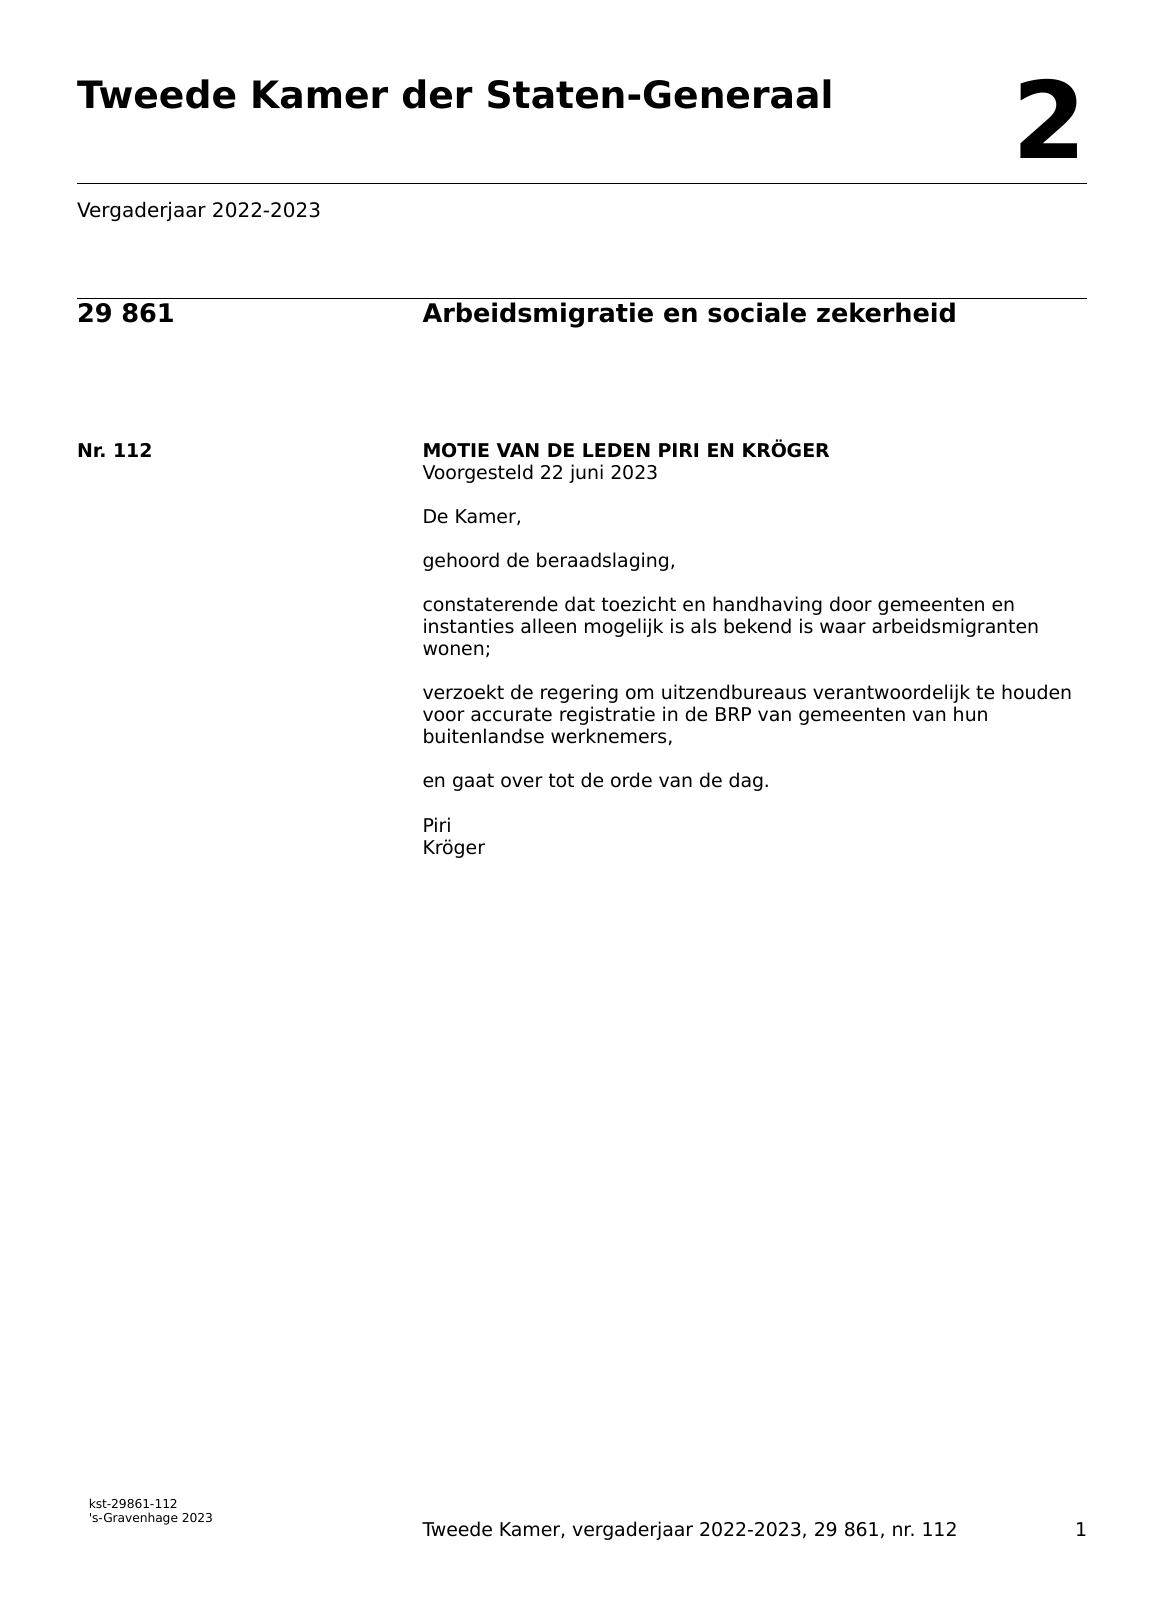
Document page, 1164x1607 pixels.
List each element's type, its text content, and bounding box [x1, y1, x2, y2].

text Voorgesteld 22 juni 2023 [422, 462, 1087, 484]
text De Kamer, [422, 506, 1087, 528]
text Piri [422, 814, 1087, 837]
subtitle Nr. 112 MOTIE VAN DE LEDEN PIRI EN KRÖGER [77, 440, 1087, 462]
text kst-29861-112 [88, 1497, 323, 1511]
text gehoord de beraadslaging, [422, 550, 1087, 572]
table_header Tweede Kamer der Staten-Generaal [77, 59, 886, 183]
text en gaat over tot de orde van de dag. [422, 770, 1087, 792]
table_header 2 [886, 59, 1087, 183]
subtitle 29 861 Arbeidsmigratie en sociale zekerheid [77, 299, 1087, 329]
text constaterende dat toezicht en handhaving door gemeenten en instanties alleen mogelijk is als bekend is waar arbeidsmigranten wonen; [422, 594, 1087, 660]
text 's-Gravenhage 2023 [88, 1511, 323, 1525]
text verzoekt de regering om uitzendbureaus verantwoordelijk te houden voor accurate registratie in de BRP van gemeenten van hun buitenlandse werknemers, [422, 682, 1087, 748]
text Kröger [422, 837, 1087, 858]
table_cell Vergaderjaar 2022-2023 [77, 184, 1087, 298]
